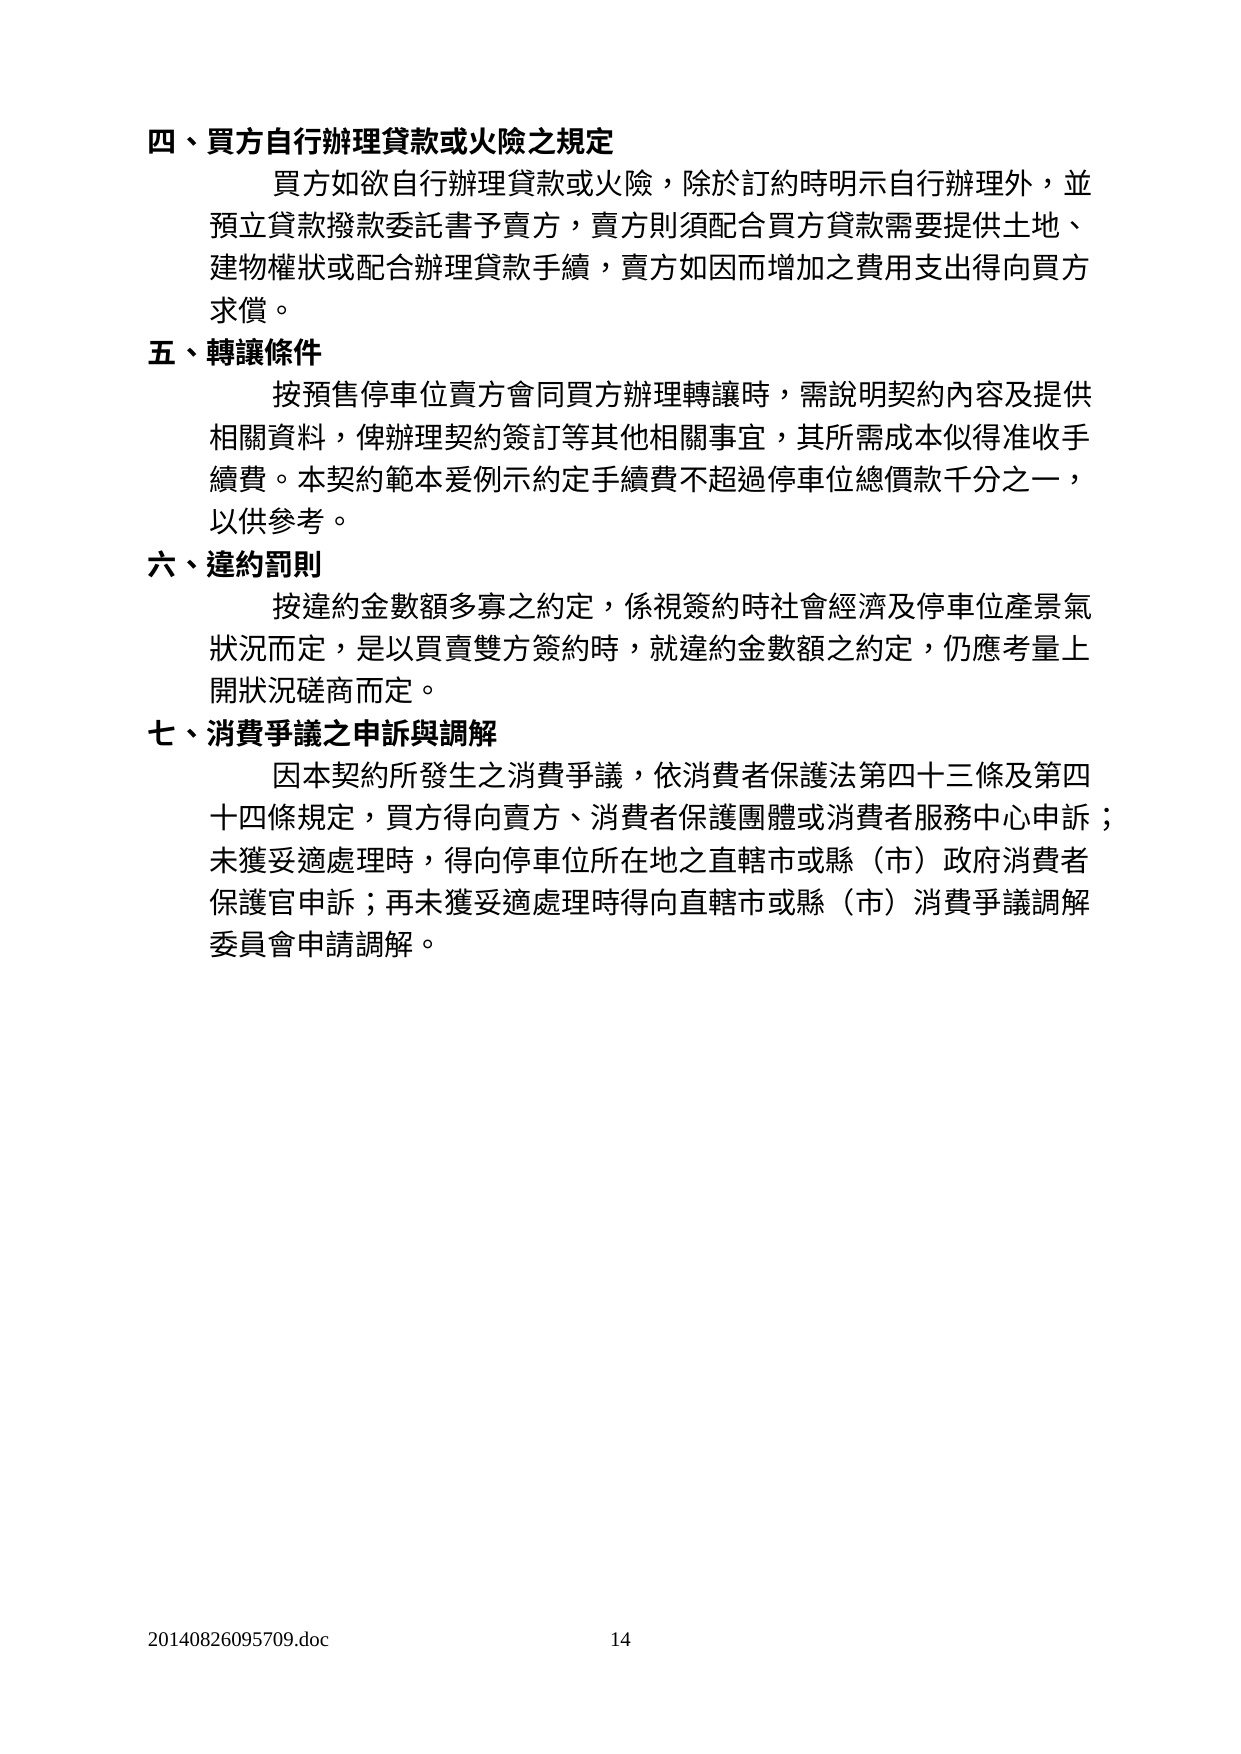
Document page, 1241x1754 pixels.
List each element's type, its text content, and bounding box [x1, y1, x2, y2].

text 四、買方自行辦理貸款或火險之規定 [148, 118, 1092, 160]
text 買方如欲自行辦理貸款或火險，除於訂約時明示自行辦理外，並預立貸款撥款委託書予賣方，賣方則須配合買方貸款需要提供土地、建物權狀或配合辦理貸款手續，賣方如因而增加之費用支出得向買方求償。 [209, 160, 1092, 329]
text 按預售停車位賣方會同買方辦理轉讓時，需說明契約內容及提供相關資料，俾辦理契約簽訂等其他相關事宜，其所需成本似得准收手續費。本契約範本爰例示約定手續費不超過停車位總價款千分之一，以供參考。 [209, 372, 1092, 541]
text 七、消費爭議之申訴與調解 [148, 710, 1092, 752]
text 五、轉讓條件 [148, 329, 1092, 372]
text 六、違約罰則 [148, 541, 1092, 583]
text 因本契約所發生之消費爭議，依消費者保護法第四十三條及第四十四條規定，買方得向賣方、消費者保護團體或消費者服務中心申訴；未獲妥適處理時，得向停車位所在地之直轄市或縣（市）政府消費者保護官申訴；再未獲妥適處理時得向直轄市或縣（市）消費爭議調解委員會申請調解。 [209, 752, 1092, 964]
text 按違約金數額多寡之約定，係視簽約時社會經濟及停車位產景氣狀況而定，是以買賣雙方簽約時，就違約金數額之約定，仍應考量上開狀況磋商而定。 [209, 583, 1092, 710]
